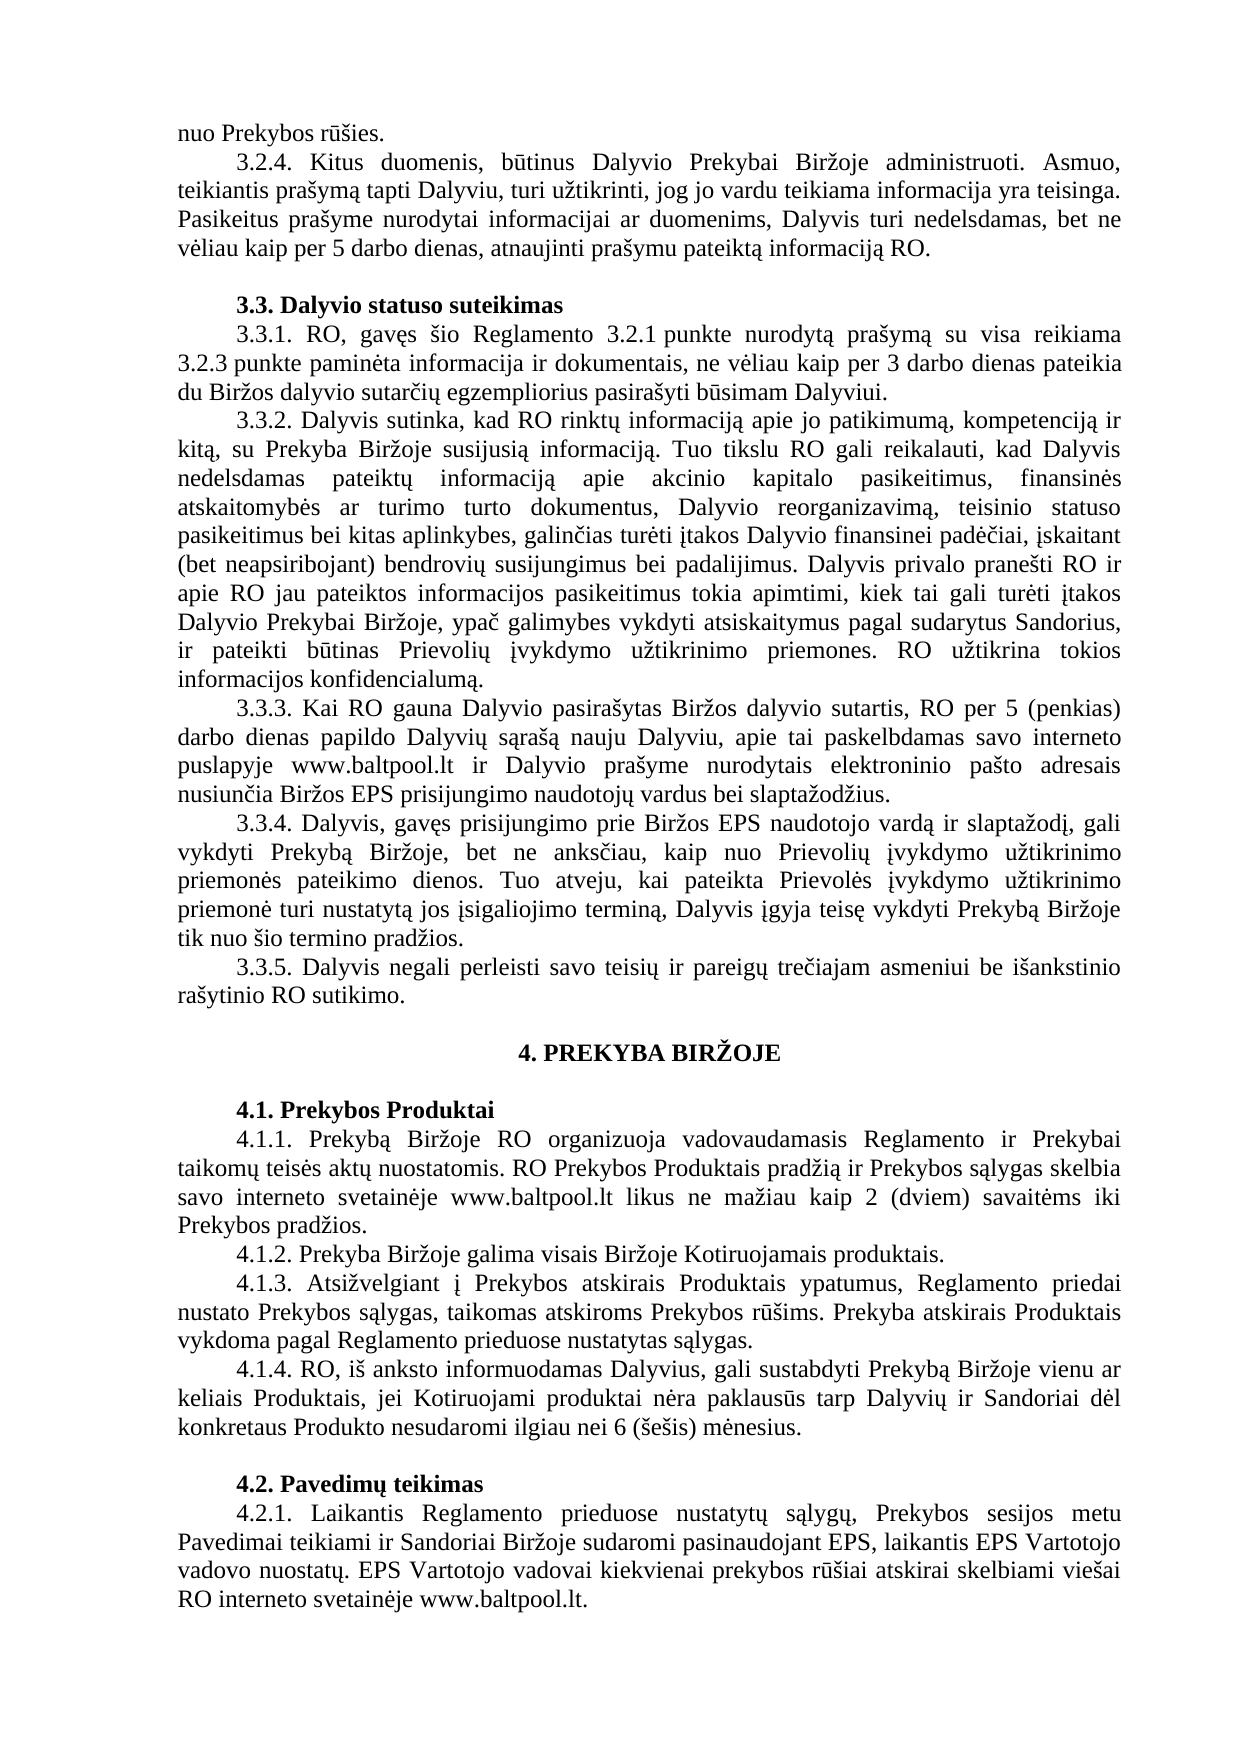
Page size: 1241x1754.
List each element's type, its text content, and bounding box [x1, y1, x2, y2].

text 4.2.1. Laikantis Reglamento prieduose nustatytų sąlygų, Prekybos sesijos metu Pavedimai teikiami ir Sandoriai Biržoje sudaromi pasinaudojant EPS, laikantis EPS Vartotojo vadovo nuostatų. EPS Vartotojo vadovai kiekvienai prekybos rūšiai atskirai skelbiami viešai RO interneto svetainėje www.baltpool.lt. [177, 1498, 1122, 1613]
text 4.1.1. Prekybą Biržoje RO organizuoja vadovaudamasis Reglamento ir Prekybai taikomų teisės aktų nuostatomis. RO Prekybos Produktais pradžią ir Prekybos sąlygas skelbia savo interneto svetainėje www.baltpool.lt likus ne mažiau kaip 2 (dviem) savaitėms iki Prekybos pradžios. [177, 1124, 1122, 1239]
text 4.1. Prekybos Produktai [177, 1096, 1122, 1124]
text 4.1.3. Atsižvelgiant į Prekybos atskirais Produktais ypatumus, Reglamento priedai nustato Prekybos sąlygas, taikomas atskiroms Prekybos rūšims. Prekyba atskirais Produktais vykdoma pagal Reglamento prieduose nustatytas sąlygas. [177, 1268, 1122, 1354]
text 3.3.5. Dalyvis negali perleisti savo teisių ir pareigų trečiajam asmeniui be išankstinio rašytinio RO sutikimo. [177, 952, 1122, 1009]
text 4. PREKYBA BIRŽOJE [177, 1038, 1122, 1067]
text 4.2. Pavedimų teikimas [177, 1469, 1122, 1498]
text 3.3.4. Dalyvis, gavęs prisijungimo prie Biržos EPS naudotojo vardą ir slaptažodį, gali vykdyti Prekybą Biržoje, bet ne anksčiau, kaip nuo Prievolių įvykdymo užtikrinimo priemonės pateikimo dienos. Tuo atveju, kai pateikta Prievolės įvykdymo užtikrinimo priemonė turi nustatytą jos įsigaliojimo terminą, Dalyvis įgyja teisę vykdyti Prekybą Biržoje tik nuo šio termino pradžios. [177, 808, 1122, 952]
text 3.2.4. Kitus duomenis, būtinus Dalyvio Prekybai Biržoje administruoti. Asmuo, teikiantis prašymą tapti Dalyviu, turi užtikrinti, jog jo vardu teikiama informacija yra teisinga. Pasikeitus prašyme nurodytai informacijai ar duomenims, Dalyvis turi nedelsdamas, bet ne vėliau kaip per 5 darbo dienas, atnaujinti prašymu pateiktą informaciją RO. [177, 147, 1122, 262]
text 3.3.3. Kai RO gauna Dalyvio pasirašytas Biržos dalyvio sutartis, RO per 5 (penkias) darbo dienas papildo Dalyvių sąrašą nauju Dalyviu, apie tai paskelbdamas savo interneto puslapyje www.baltpool.lt ir Dalyvio prašyme nurodytais elektroninio pašto adresais nusiunčia Biržos EPS prisijungimo naudotojų vardus bei slaptažodžius. [177, 693, 1122, 808]
text 4.1.4. RO, iš anksto informuodamas Dalyvius, gali sustabdyti Prekybą Biržoje vienu ar keliais Produktais, jei Kotiruojami produktai nėra paklausūs tarp Dalyvių ir Sandoriai dėl konkretaus Produkto nesudaromi ilgiau nei 6 (šešis) mėnesius. [177, 1354, 1122, 1441]
text 3.3.2. Dalyvis sutinka, kad RO rinktų informaciją apie jo patikimumą, kompetenciją ir kitą, su Prekyba Biržoje susijusią informaciją. Tuo tikslu RO gali reikalauti, kad Dalyvis nedelsdamas pateiktų informaciją apie akcinio kapitalo pasikeitimus, finansinės atskaitomybės ar turimo turto dokumentus, Dalyvio reorganizavimą, teisinio statuso pasikeitimus bei kitas aplinkybes, galinčias turėti įtakos Dalyvio finansinei padėčiai, įskaitant (bet neapsiribojant) bendrovių susijungimus bei padalijimus. Dalyvis privalo pranešti RO ir apie RO jau pateiktos informacijos pasikeitimus tokia apimtimi, kiek tai gali turėti įtakos Dalyvio Prekybai Biržoje, ypač galimybes vykdyti atsiskaitymus pagal sudarytus Sandorius, ir pateikti būtinas Prievolių įvykdymo užtikrinimo priemones. RO užtikrina tokios informacijos konfidencialumą. [177, 406, 1122, 693]
text nuo Prekybos rūšies. [177, 118, 1122, 147]
text 3.3.1. RO, gavęs šio Reglamento 3.2.1 punkte nurodytą prašymą su visa reikiama 3.2.3 punkte paminėta informacija ir dokumentais, ne vėliau kaip per 3 darbo dienas pateikia du Biržos dalyvio sutarčių egzempliorius pasirašyti būsimam Dalyviui. [177, 319, 1122, 406]
text 4.1.2. Prekyba Biržoje galima visais Biržoje Kotiruojamais produktais. [177, 1239, 1122, 1268]
text 3.3. Dalyvio statuso suteikimas [177, 291, 1122, 319]
